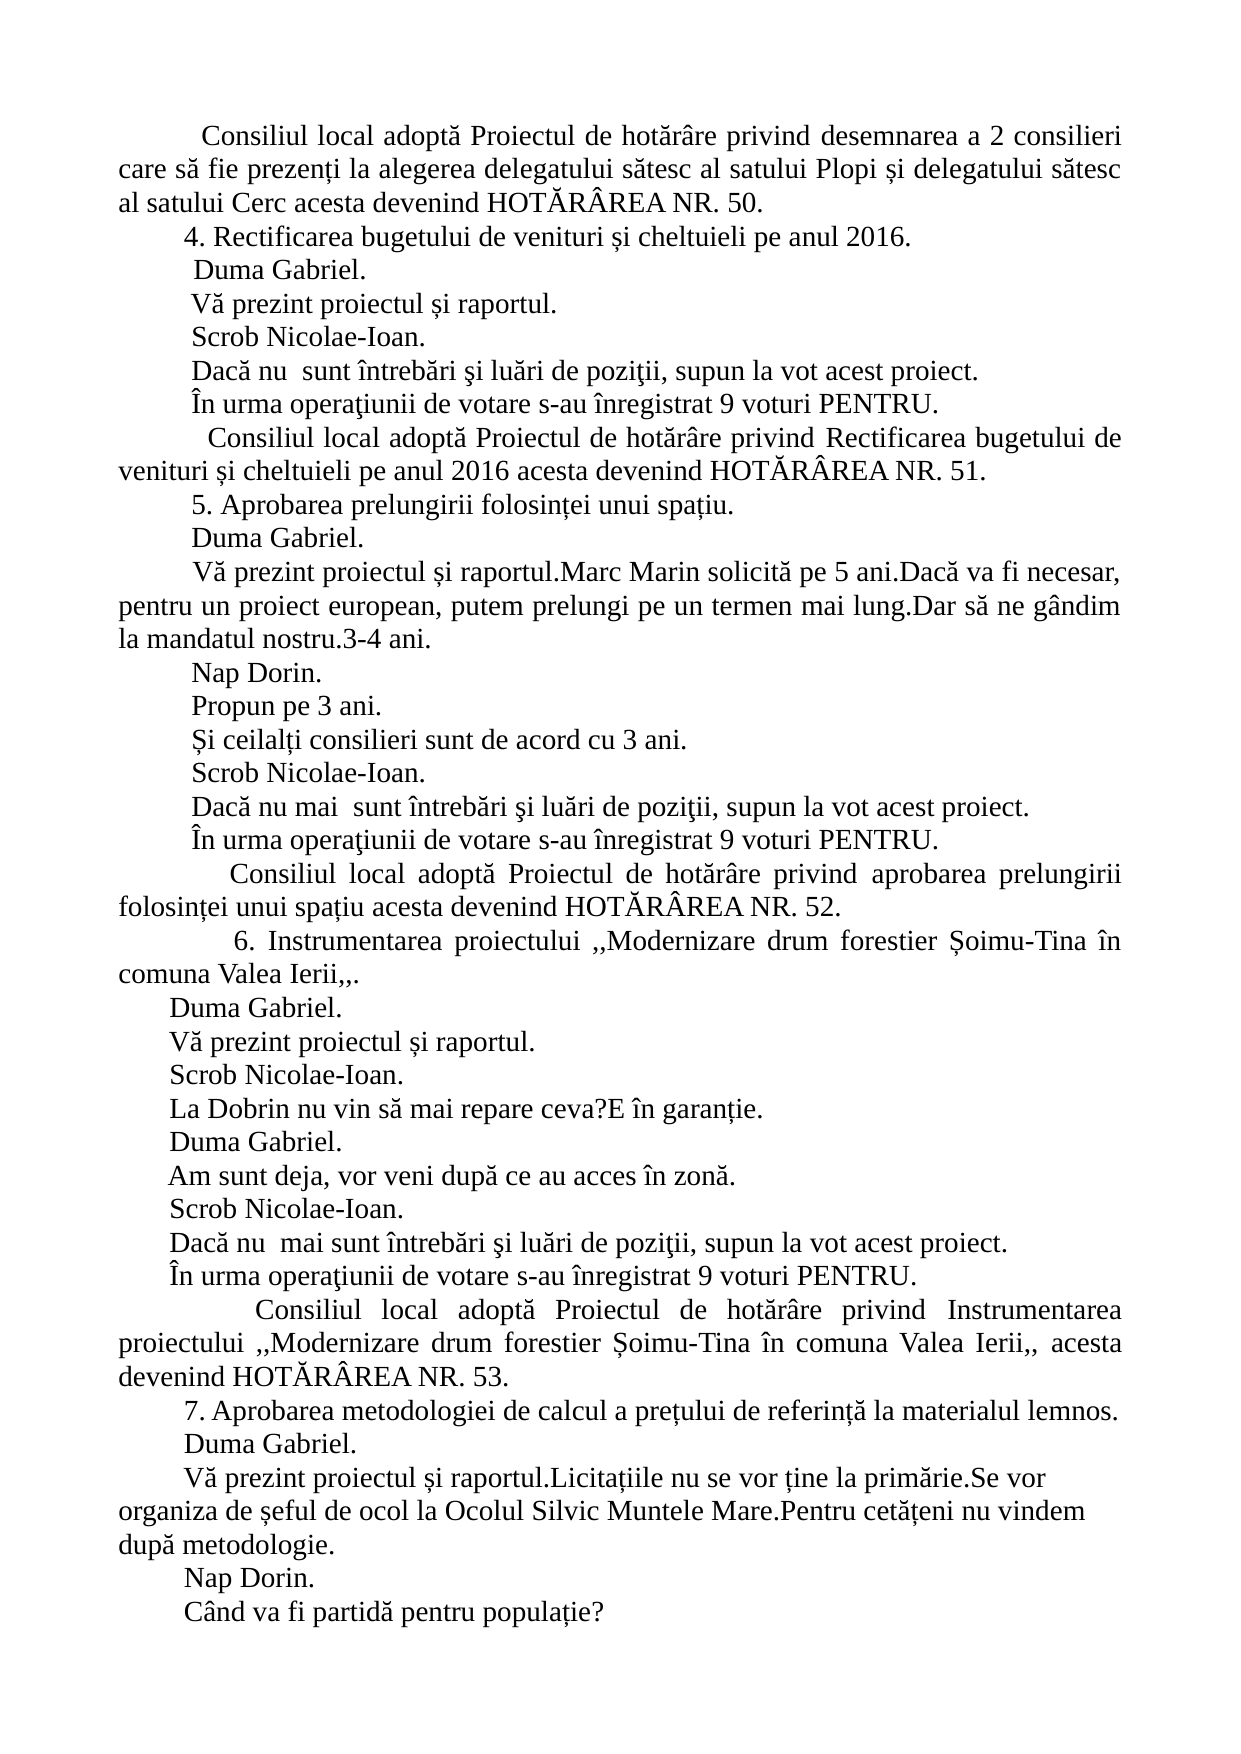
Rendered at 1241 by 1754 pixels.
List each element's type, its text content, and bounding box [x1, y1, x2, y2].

text Când va fi partidă pentru populație? [118, 1594, 1122, 1627]
text Scrob Nicolae-Ioan. [118, 755, 1122, 789]
text În urma operaţiunii de votare s-au înregistrat 9 voturi PENTRU. [118, 386, 1122, 420]
text În urma operaţiunii de votare s-au înregistrat 9 voturi PENTRU. [118, 822, 1122, 856]
text Duma Gabriel. [118, 1124, 1122, 1158]
text 6. Instrumentarea proiectului ,,Modernizare drum forestier Șoimu-Tina în comuna Valea Ierii,,. [118, 923, 1122, 990]
text Nap Dorin. [118, 1560, 1122, 1594]
list 4. Rectificarea bugetului de venituri și cheltuieli pe anul 2016. [118, 219, 1122, 252]
text Scrob Nicolae-Ioan. [118, 319, 1122, 353]
text Propun pe 3 ani. [118, 688, 1122, 722]
text 5. Aprobarea prelungirii folosinței unui spațiu. [118, 487, 1122, 521]
text Vă prezint proiectul și raportul. [118, 286, 1122, 319]
text Consiliul local adoptă Proiectul de hotărâre privind desemnarea a 2 consilieri care să fie prezenți la alegerea delegatului sătesc al satului Plopi și delegatului sătesc al satului Cerc acesta devenind HOTĂRÂREA NR. 50. [118, 118, 1122, 219]
text Dacă nu mai sunt întrebări şi luări de poziţii, supun la vot acest proiect. [118, 1225, 1122, 1258]
text Vă prezint proiectul și raportul.Marc Marin solicită pe 5 ani.Dacă va fi necesar, pentru un proiect european, putem prelungi pe un termen mai lung.Dar să ne gândim la mandatul nostru.3-4 ani. [118, 554, 1122, 655]
text Am sunt deja, vor veni după ce au acces în zonă. [118, 1158, 1122, 1191]
text Duma Gabriel. [118, 1426, 1122, 1460]
text Consiliul local adoptă Proiectul de hotărâre privind aprobarea prelungirii folosinței unui spațiu acesta devenind HOTĂRÂREA NR. 52. [118, 856, 1122, 923]
text Dacă nu mai sunt întrebări şi luări de poziţii, supun la vot acest proiect. [118, 789, 1122, 822]
text La Dobrin nu vin să mai repare ceva?E în garanție. [118, 1091, 1122, 1124]
text Vă prezint proiectul și raportul.Licitațiile nu se vor ține la primărie.Se vor organiza de șeful de ocol la Ocolul Silvic Muntele Mare.Pentru cetățeni nu vindem după metodologie. [118, 1460, 1122, 1560]
text Vă prezint proiectul și raportul. [118, 1024, 1122, 1057]
text Nap Dorin. [118, 655, 1122, 688]
text Scrob Nicolae-Ioan. [118, 1057, 1122, 1091]
text Și ceilalți consilieri sunt de acord cu 3 ani. [118, 722, 1122, 755]
text Consiliul local adoptă Proiectul de hotărâre privind Instrumentarea proiectului ,,Modernizare drum forestier Șoimu-Tina în comuna Valea Ierii,, acesta devenind HOTĂRÂREA NR. 53. [118, 1292, 1122, 1393]
text Consiliul local adoptă Proiectul de hotărâre privind Rectificarea bugetului de venituri și cheltuieli pe anul 2016 acesta devenind HOTĂRÂREA NR. 51. [118, 420, 1122, 487]
text 7. Aprobarea metodologiei de calcul a prețului de referință la materialul lemnos. [118, 1393, 1122, 1426]
text Dacă nu sunt întrebări şi luări de poziţii, supun la vot acest proiect. [118, 353, 1122, 386]
text Duma Gabriel. [118, 990, 1122, 1024]
text Scrob Nicolae-Ioan. [118, 1191, 1122, 1225]
text În urma operaţiunii de votare s-au înregistrat 9 voturi PENTRU. [118, 1258, 1122, 1292]
text Duma Gabriel. [193, 252, 1122, 286]
text Duma Gabriel. [118, 521, 1122, 554]
